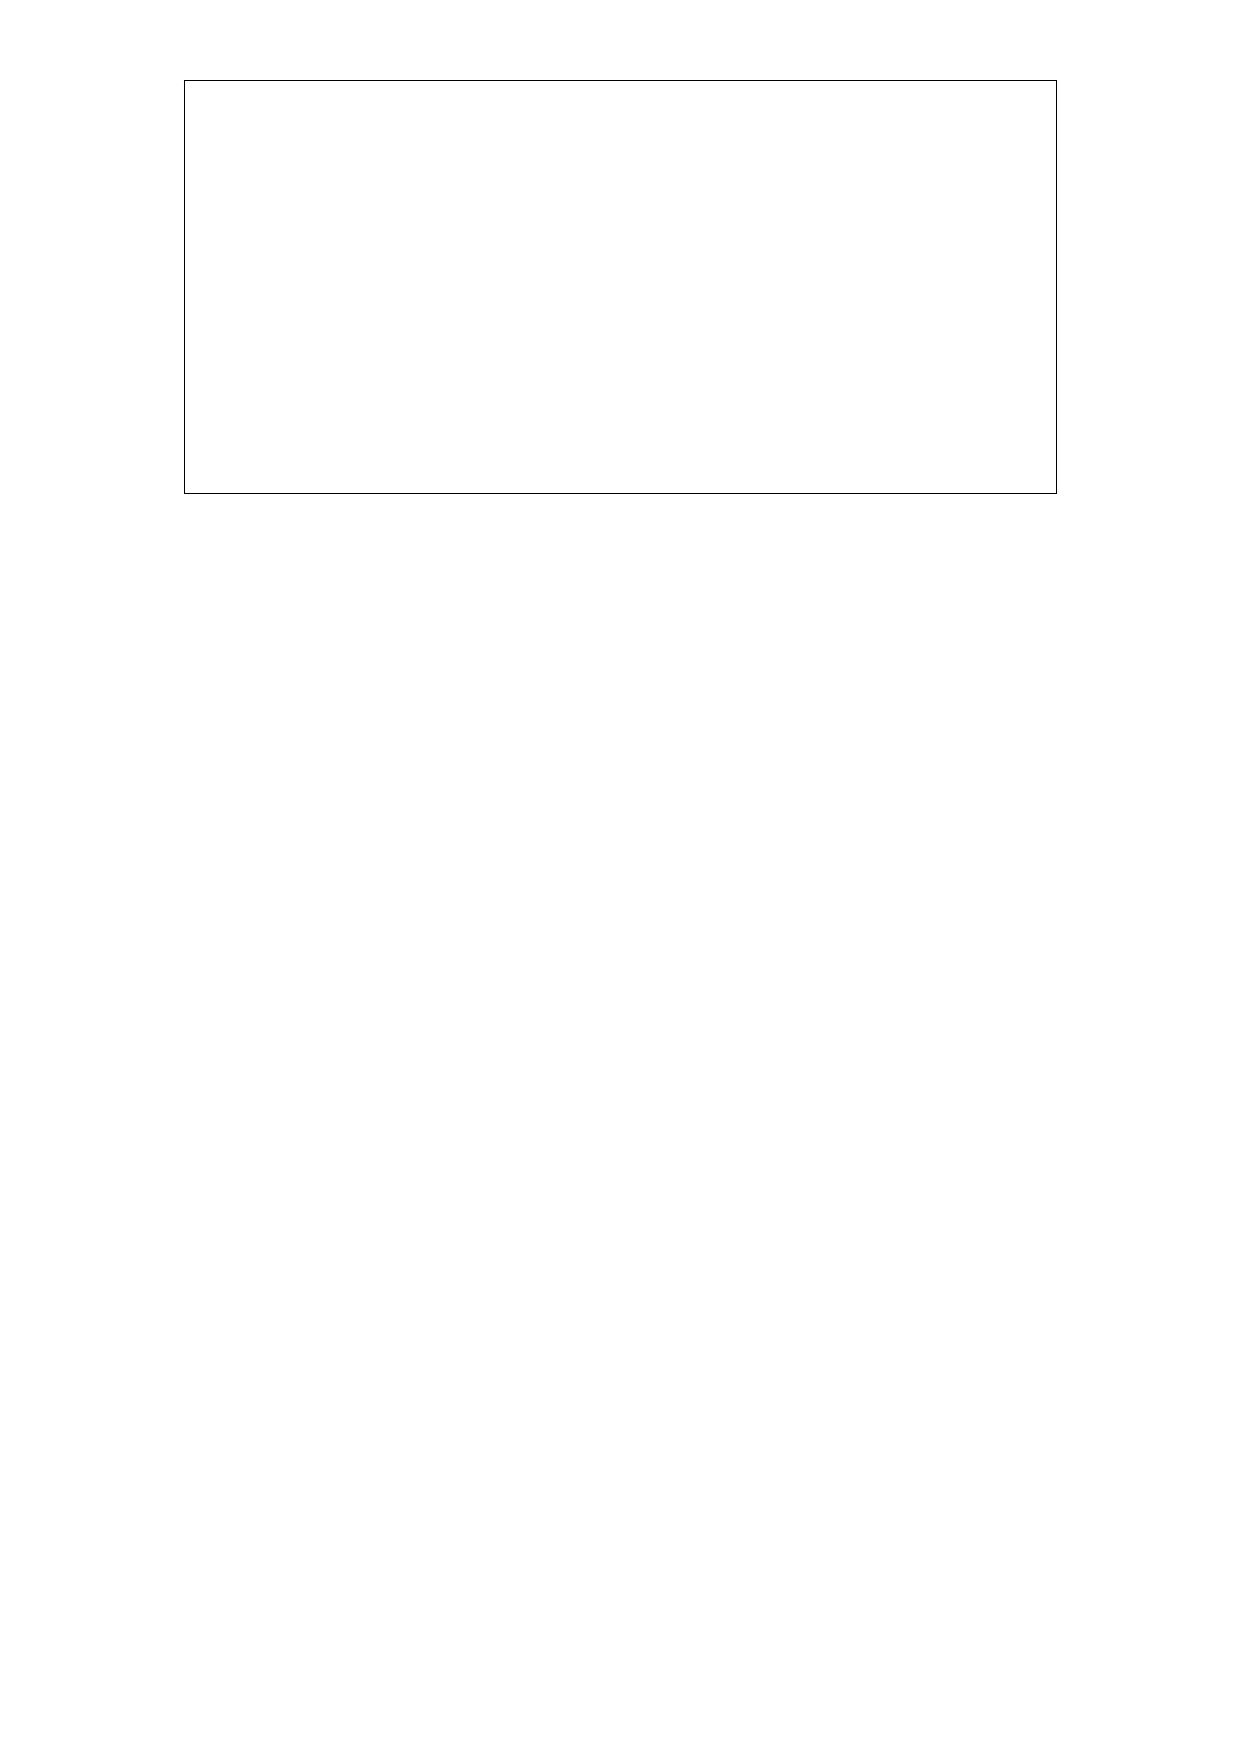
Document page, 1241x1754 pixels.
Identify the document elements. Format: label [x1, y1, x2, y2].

table_header [185, 81, 1056, 493]
